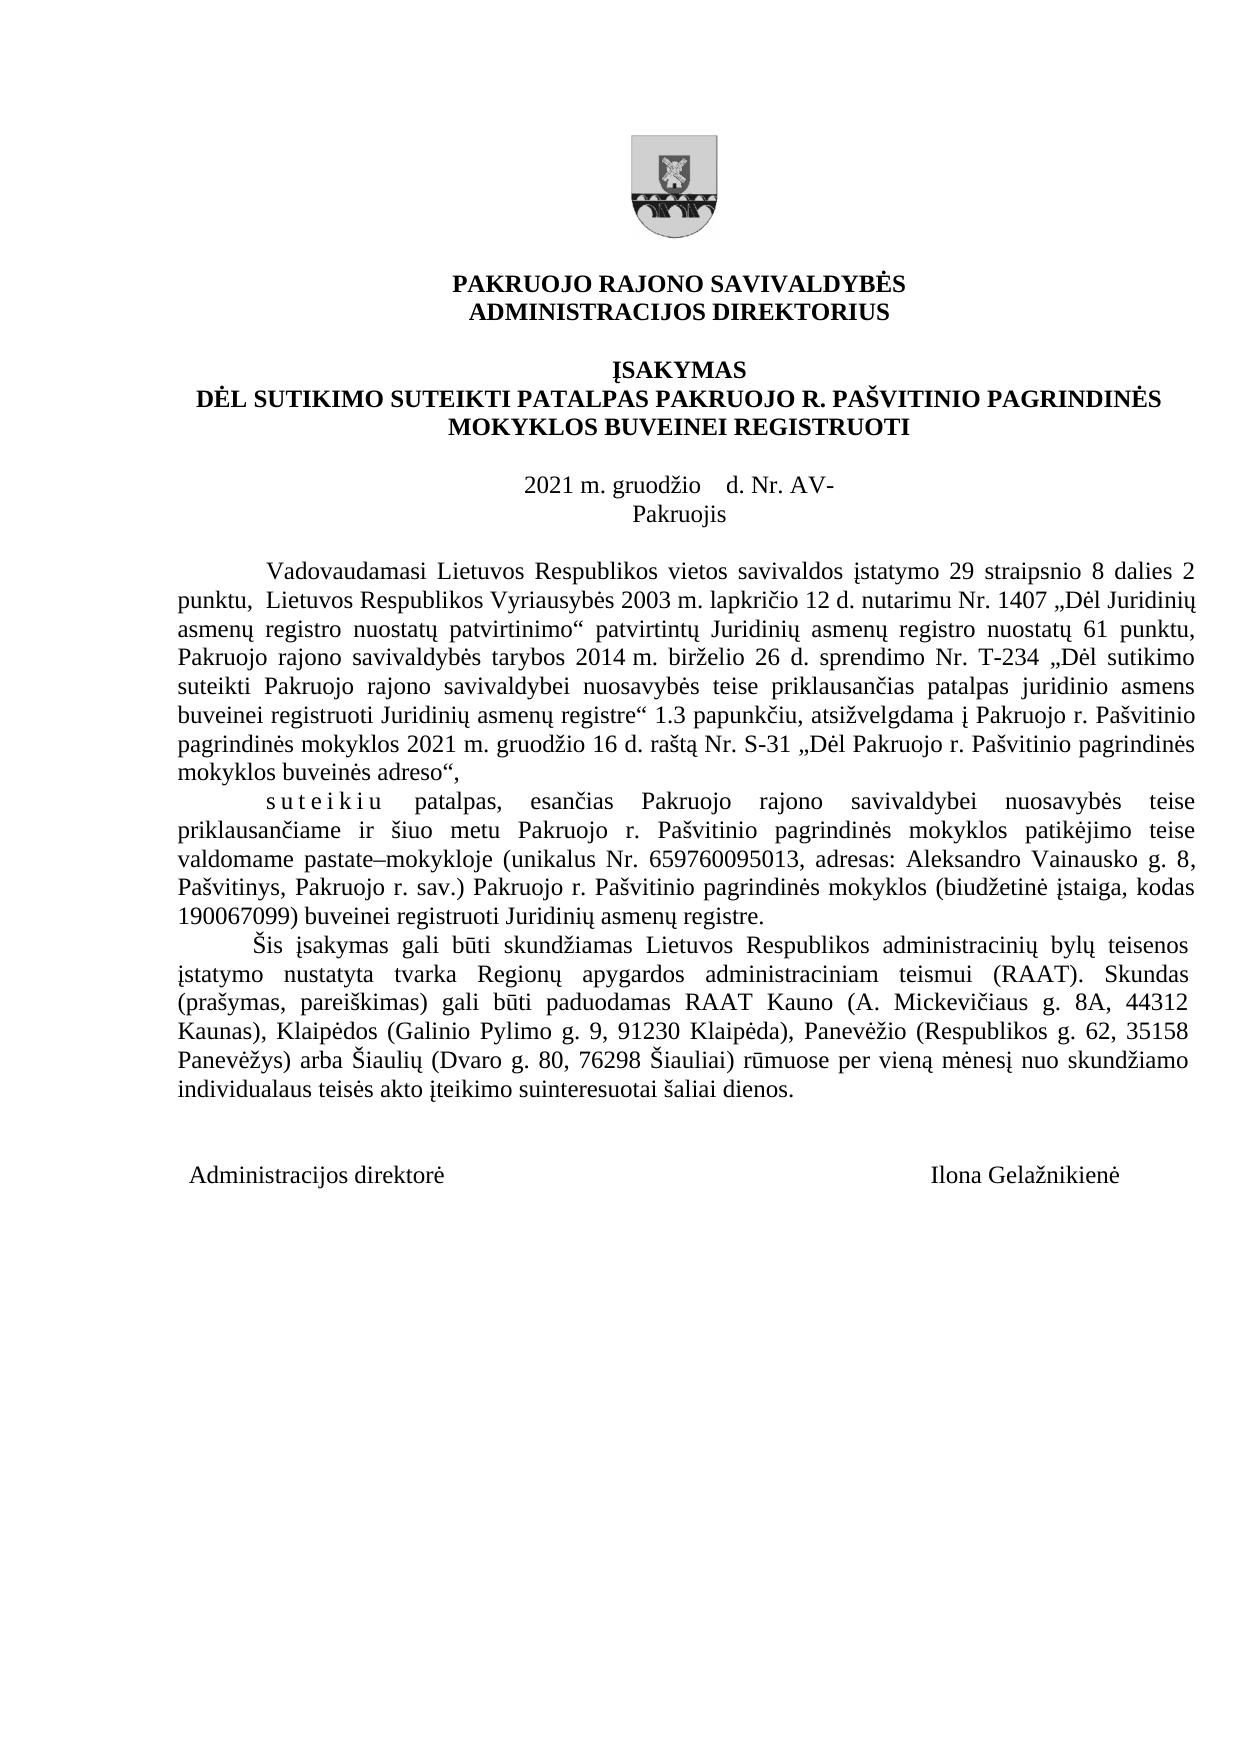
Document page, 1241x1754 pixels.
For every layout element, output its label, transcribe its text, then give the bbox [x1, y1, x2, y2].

table_header Ilona Gelažnikienė [690, 1160, 1203, 1189]
text Vadovaudamasi Lietuvos Respublikos vietos savivaldos įstatymo 29 straipsnio 8 dalies 2 punktu, Lietuvos Respublikos Vyriausybės 2003 m. lapkričio 12 d. nutarimu Nr. 1407 „Dėl Juridinių asmenų registro nuostatų patvirtinimo“ patvirtintų Juridinių asmenų registro nuostatų 61 punktu, Pakruojo rajono savivaldybės tarybos 2014 m. birželio 26 d. sprendimo Nr. T-234 „Dėl sutikimo suteikti Pakruojo rajono savivaldybei nuosavybės teise priklausančias patalpas juridinio asmens buveinei registruoti Juridinių asmenų registre“ 1.3 papunkčiu, atsižvelgdama į Pakruojo r. Pašvitinio pagrindinės mokyklos 2021 m. gruodžio 16 d. raštą Nr. S-31 „Dėl Pakruojo r. Pašvitinio pagrindinės mokyklos buveinės adreso“, [177, 556, 1196, 786]
text ADMINISTRACIJOS DIREKTORIUS [177, 297, 1181, 326]
table_header Administracijos direktorė [177, 1160, 690, 1189]
text 2021 m. gruodžio d. Nr. AV- [177, 470, 1181, 499]
text suteikiu patalpas, esančias Pakruojo rajono savivaldybei nuosavybės teise priklausančiame ir šiuo metu Pakruojo r. Pašvitinio pagrindinės mokyklos patikėjimo teise valdomame pastate–mokykloje (unikalus Nr. 659760095013, adresas: Aleksandro Vainausko g. 8, Pašvitinys, Pakruojo r. sav.) Pakruojo r. Pašvitinio pagrindinės mokyklos (biudžetinė įstaiga, kodas 190067099) buveinei registruoti Juridinių asmenų registre. [177, 786, 1196, 930]
text PAKRUOJO RAJONO SAVIVALDYBĖS [177, 269, 1181, 297]
text Pakruojis [177, 499, 1181, 527]
text Šis įsakymas gali būti skundžiamas Lietuvos Respublikos administracinių bylų teisenos įstatymo nustatyta tvarka Regionų apygardos administraciniam teismui (RAAT). Skundas (prašymas, pareiškimas) gali būti paduodamas RAAT Kauno (A. Mickevičiaus g. 8A, 44312 Kaunas), Klaipėdos (Galinio Pylimo g. 9, 91230 Klaipėda), Panevėžio (Respublikos g. 62, 35158 Panevėžys) arba Šiaulių (Dvaro g. 80, 76298 Šiauliai) rūmuose per vieną mėnesį nuo skundžiamo individualaus teisės akto įteikimo suinteresuotai šaliai dienos. [177, 930, 1190, 1102]
text ĮSAKYMAS [177, 355, 1181, 384]
text DĖL SUTIKIMO SUTEIKTI PATALPAS pakruojo R. pašvitinio pagrindinės mokyklos BUVEINEI REGISTRUOTI [177, 384, 1181, 441]
